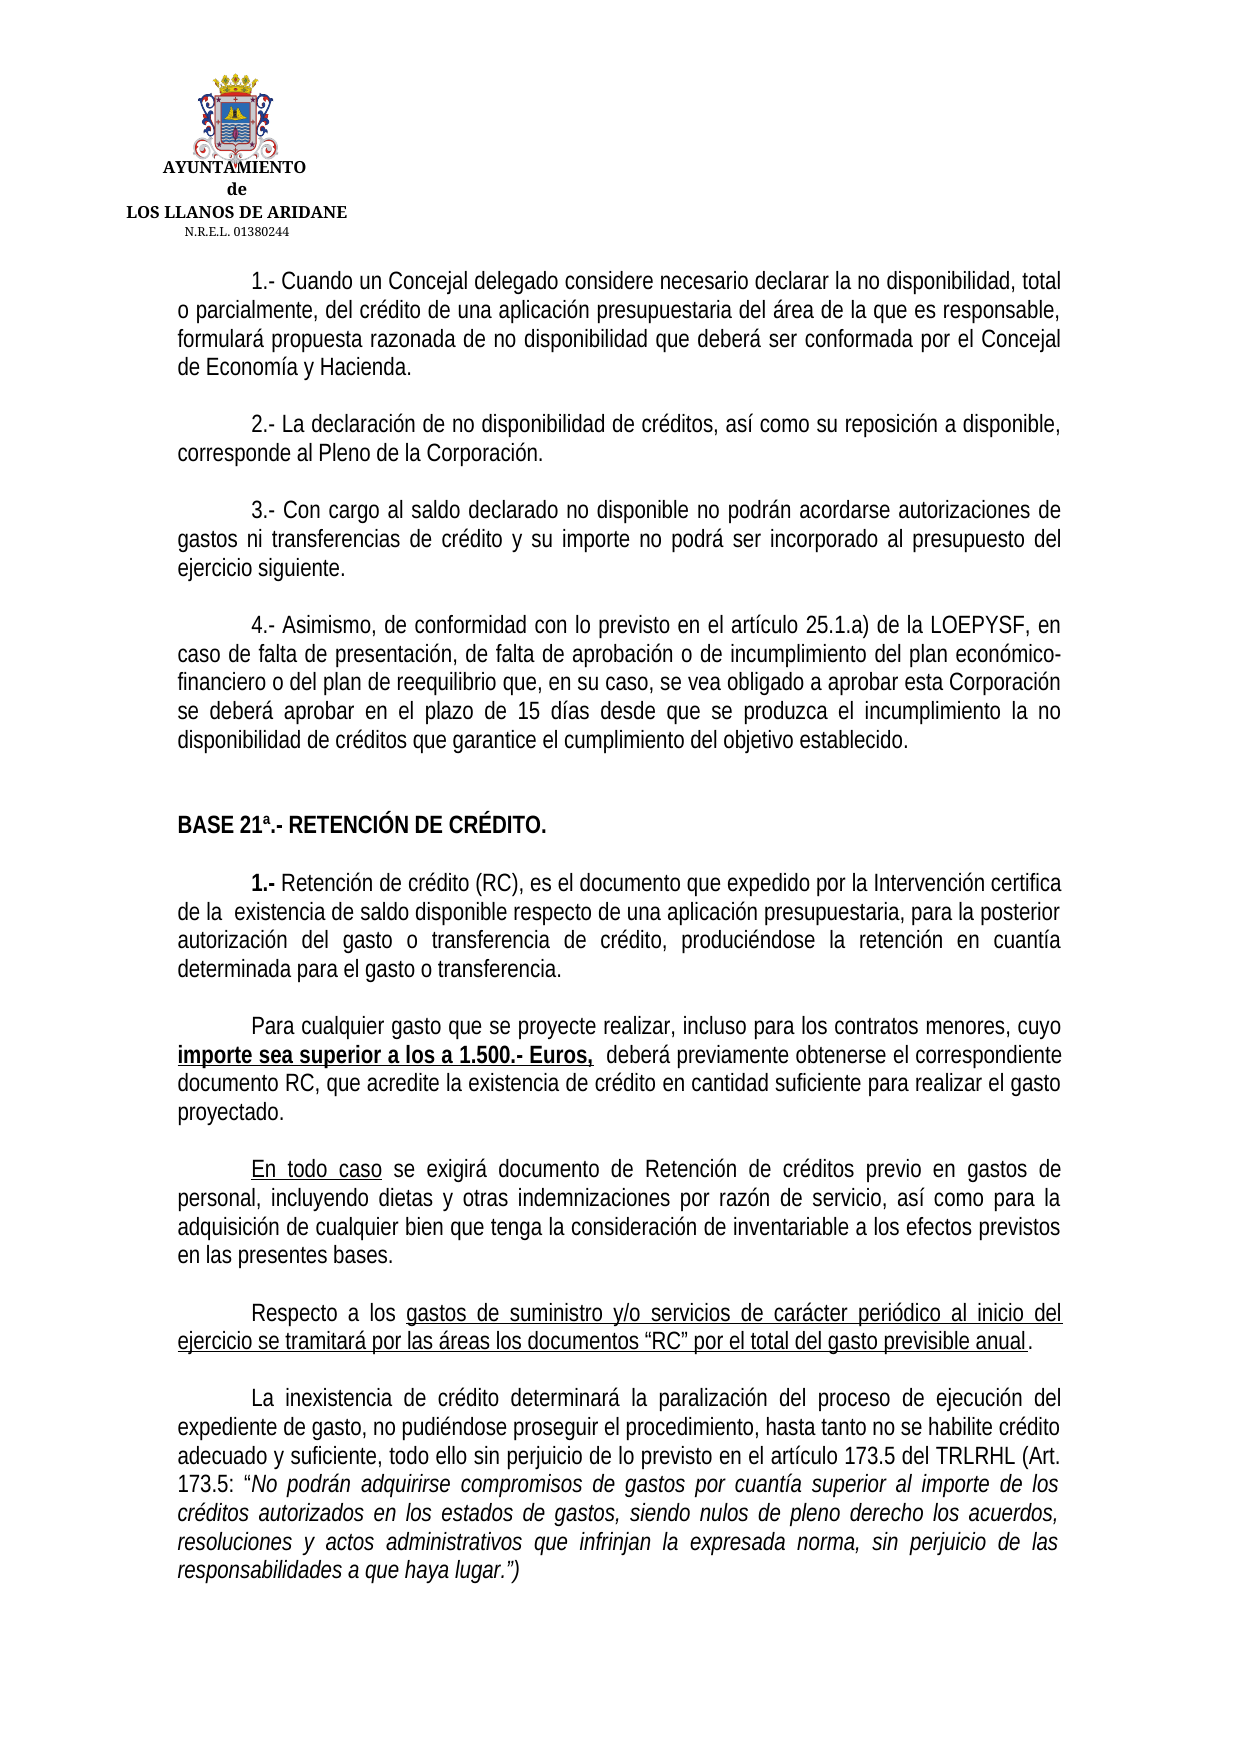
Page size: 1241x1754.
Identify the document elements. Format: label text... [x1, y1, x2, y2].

text Para cualquier gasto que se proyecte realizar, incluso para los contratos menores, cuyo importe sea superior a los a 1.500.- Euros, deberá previamente obtenerse el correspondiente documento RC, que acredite la existencia de crédito en cantidad suficiente para realizar el gasto proyectado. [177, 1011, 1063, 1126]
text Respecto a los gastos de suministro y/o servicios de carácter periódico al inicio del ejercicio se tramitará por las áreas los documentos “RC” por el total del gasto previsible anual. [177, 1297, 1063, 1355]
subtitle BASE 21ª.- RETENCIÓN DE CRÉDITO. [177, 811, 1063, 839]
text 2.- La declaración de no disponibilidad de créditos, así como su reposición a disponible, corresponde al Pleno de la Corporación. [177, 409, 1063, 467]
text En todo caso se exigirá documento de Retención de créditos previo en gastos de personal, incluyendo dietas y otras indemnizaciones por razón de servicio, así como para la adquisición de cualquier bien que tenga la consideración de inventariable a los efectos previstos en las presentes bases. [177, 1154, 1063, 1269]
picture [192, 73, 279, 169]
text 4.- Asimismo, de conformidad con lo previsto en el artículo 25.1.a) de la LOEPYSF, en caso de falta de presentación, de falta de aprobación o de incumplimiento del plan económico-financiero o del plan de reequilibrio que, en su caso, se vea obligado a aprobar esta Corporación se deberá aprobar en el plazo de 15 días desde que se produzca el incumplimiento la no disponibilidad de créditos que garantice el cumplimiento del objetivo establecido. [177, 610, 1063, 753]
text 1.- Retención de crédito (RC), es el documento que expedido por la Intervención certifica de la existencia de saldo disponible respecto de una aplicación presupuestaria, para la posterior autorización del gasto o transferencia de crédito, produciéndose la retención en cuantía determinada para el gasto o transferencia. [177, 868, 1063, 982]
text La inexistencia de crédito determinará la paralización del proceso de ejecución del expediente de gasto, no pudiéndose proseguir el procedimiento, hasta tanto no se habilite crédito adecuado y suficiente, todo ello sin perjuicio de lo previsto en el artículo 173.5 del TRLRHL (Art. 173.5: “No podrán adquirirse compromisos de gastos por cuantía superior al importe de los créditos autorizados en los estados de gastos, siendo nulos de pleno derecho los acuerdos, resoluciones y actos administrativos que infrinjan la expresada norma, sin perjuicio de las responsabilidades a que haya lugar.”) [177, 1383, 1063, 1584]
text 3.- Con cargo al saldo declarado no disponible no podrán acordarse autorizaciones de gastos ni transferencias de crédito y su importe no podrá ser incorporado al presupuesto del ejercicio siguiente. [177, 495, 1063, 581]
text 1.- Cuando un Concejal delegado considere necesario declarar la no disponibilidad, total o parcialmente, del crédito de una aplicación presupuestaria del área de la que es responsable, formulará propuesta razonada de no disponibilidad que deberá ser conformada por el Concejal de Economía y Hacienda. [177, 266, 1063, 381]
